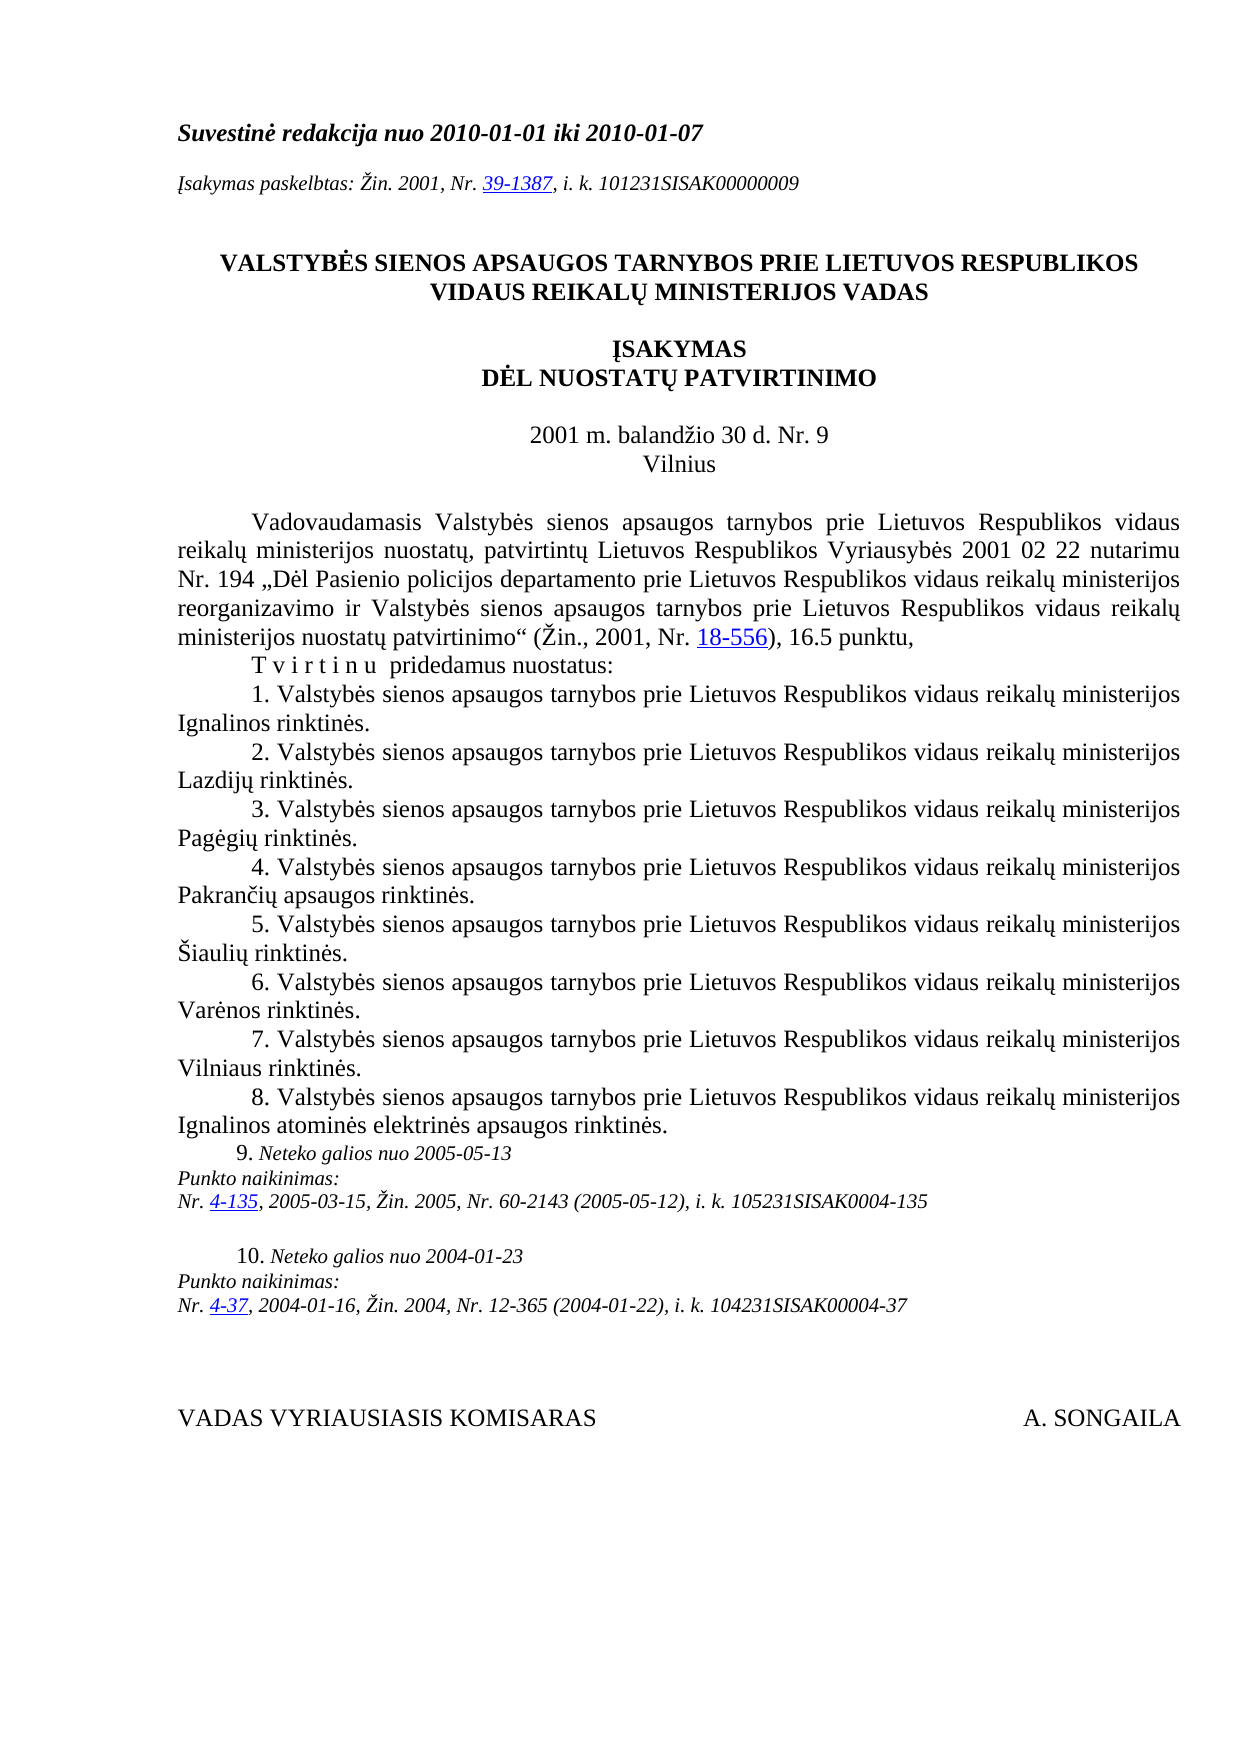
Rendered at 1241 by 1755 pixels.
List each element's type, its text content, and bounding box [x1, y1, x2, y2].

text 3. Valstybės sienos apsaugos tarnybos prie Lietuvos Respublikos vidaus reikalų ministerijos Pagėgių rinktinės. [177, 794, 1181, 852]
text 7. Valstybės sienos apsaugos tarnybos prie Lietuvos Respublikos vidaus reikalų ministerijos Vilniaus rinktinės. [177, 1024, 1181, 1082]
text Vadovaudamasis Valstybės sienos apsaugos tarnybos prie Lietuvos Respublikos vidaus reikalų ministerijos nuostatų, patvirtintų Lietuvos Respublikos Vyriausybės 2001 02 22 nutarimu Nr. 194 „Dėl Pasienio policijos departamento prie Lietuvos Respublikos vidaus reikalų ministerijos reorganizavimo ir Valstybės sienos apsaugos tarnybos prie Lietuvos Respublikos vidaus reikalų ministerijos nuostatų patvirtinimo“ (Žin., 2001, Nr. 18-556), 16.5 punktu, [177, 507, 1181, 650]
text 5. Valstybės sienos apsaugos tarnybos prie Lietuvos Respublikos vidaus reikalų ministerijos Šiaulių rinktinės. [177, 909, 1181, 967]
text 4. Valstybės sienos apsaugos tarnybos prie Lietuvos Respublikos vidaus reikalų ministerijos Pakrančių apsaugos rinktinės. [177, 852, 1181, 909]
text Nr. 4-37, 2004-01-16, Žin. 2004, Nr. 12-365 (2004-01-22), i. k. 104231SISAK00004-37 [177, 1293, 1181, 1317]
text Suvestinė redakcija nuo 2010-01-01 iki 2010-01-07 [177, 118, 1181, 147]
text ĮSAKYMAS [177, 334, 1181, 363]
text DĖL NUOSTATŲ PATVIRTINIMO [177, 363, 1181, 392]
text 8. Valstybės sienos apsaugos tarnybos prie Lietuvos Respublikos vidaus reikalų ministerijos Ignalinos atominės elektrinės apsaugos rinktinės. [177, 1082, 1181, 1139]
text VALSTYBĖS SIENOS APSAUGOS TARNYBOS PRIE LIETUVOS RESPUBLIKOS VIDAUS REIKALŲ MINISTERIJOS VADAS [177, 248, 1181, 305]
text VADAS VYRIAUSIASIS KOMISARAS A. SONGAILA [177, 1403, 1181, 1432]
text 2001 m. balandžio 30 d. Nr. 9 [177, 420, 1181, 449]
text Tvirtinu pridedamus nuostatus: [177, 650, 1181, 679]
text 2. Valstybės sienos apsaugos tarnybos prie Lietuvos Respublikos vidaus reikalų ministerijos Lazdijų rinktinės. [177, 737, 1181, 794]
text 1. Valstybės sienos apsaugos tarnybos prie Lietuvos Respublikos vidaus reikalų ministerijos Ignalinos rinktinės. [177, 679, 1181, 737]
text 10. Neteko galios nuo 2004-01-23 [177, 1242, 1181, 1269]
text Vilnius [177, 449, 1181, 478]
text 6. Valstybės sienos apsaugos tarnybos prie Lietuvos Respublikos vidaus reikalų ministerijos Varėnos rinktinės. [177, 967, 1181, 1024]
text Punkto naikinimas: [177, 1165, 1181, 1189]
text 9. Neteko galios nuo 2005-05-13 [177, 1139, 1181, 1165]
text Punkto naikinimas: [177, 1269, 1181, 1293]
text Nr. 4-135, 2005-03-15, Žin. 2005, Nr. 60-2143 (2005-05-12), i. k. 105231SISAK0004-135 [177, 1189, 1181, 1213]
text Įsakymas paskelbtas: Žin. 2001, Nr. 39-1387, i. k. 101231SISAK00000009 [177, 171, 1181, 195]
